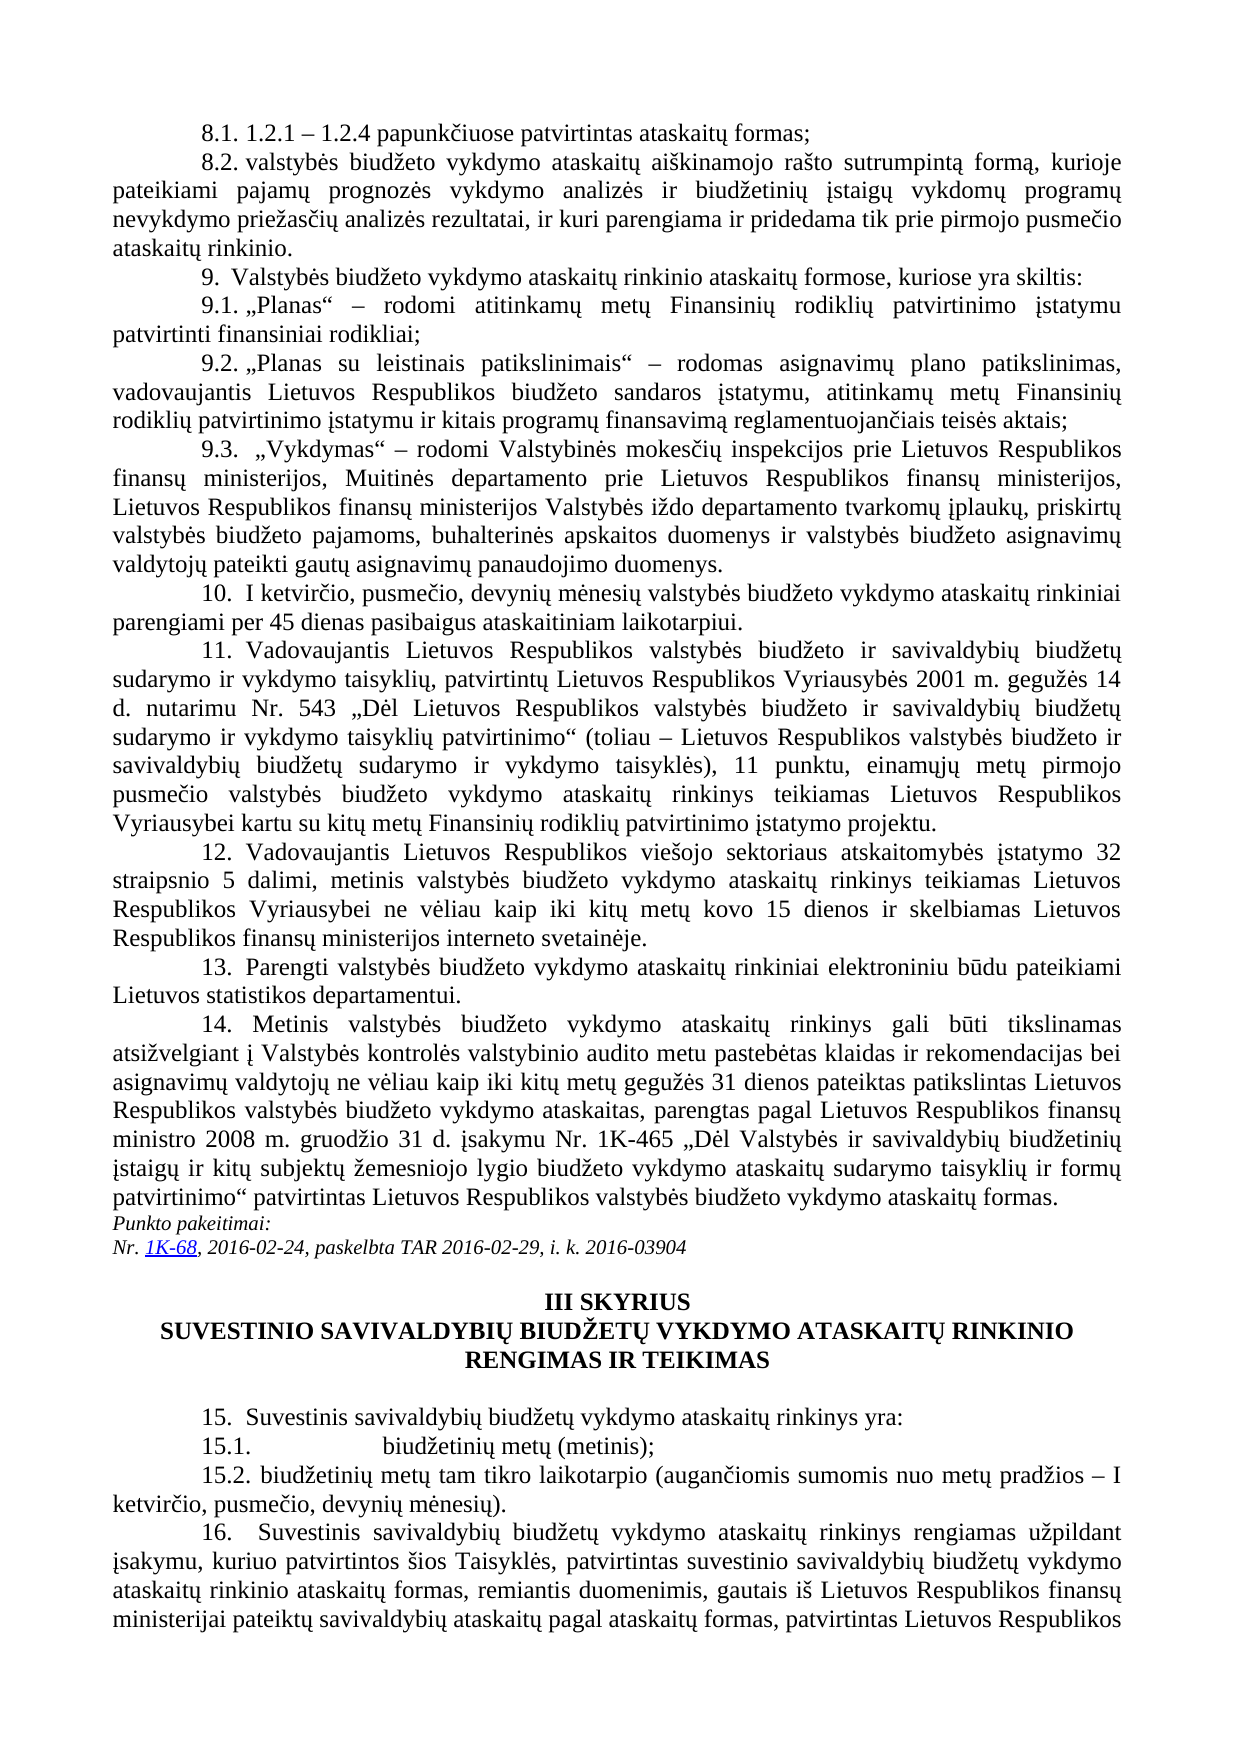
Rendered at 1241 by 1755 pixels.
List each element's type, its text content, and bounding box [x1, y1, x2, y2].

text 8.1. 1.2.1 – 1.2.4 papunkčiuose patvirtintas ataskaitų formas; [112, 118, 1122, 147]
text 15. Suvestinis savivaldybių biudžetų vykdymo ataskaitų rinkinys yra: [112, 1402, 1122, 1431]
text 16. Suvestinis savivaldybių biudžetų vykdymo ataskaitų rinkinys rengiamas užpildant įsakymu, kuriuo patvirtintos šios Taisyklės, patvirtintas suvestinio savivaldybių biudžetų vykdymo ataskaitų rinkinio ataskaitų formas, remiantis duomenimis, gautais iš Lietuvos Respublikos finansų ministerijai pateiktų savivaldybių ataskaitų pagal ataskaitų formas, patvirtintas Lietuvos Respublikos [112, 1517, 1122, 1632]
text 13. Parengti valstybės biudžeto vykdymo ataskaitų rinkiniai elektroniniu būdu pateikiami Lietuvos statistikos departamentui. [112, 952, 1122, 1009]
text 9. Valstybės biudžeto vykdymo ataskaitų rinkinio ataskaitų formose, kuriose yra skiltis: [112, 262, 1122, 291]
text 12. Vadovaujantis Lietuvos Respublikos viešojo sektoriaus atskaitomybės įstatymo 32 straipsnio 5 dalimi, metinis valstybės biudžeto vykdymo ataskaitų rinkinys teikiamas Lietuvos Respublikos Vyriausybei ne vėliau kaip iki kitų metų kovo 15 dienos ir skelbiamas Lietuvos Respublikos finansų ministerijos interneto svetainėje. [112, 837, 1122, 952]
text SUVESTINIO SAVIVALDYBIŲ BIUDŽETŲ VYKDYMO ATASKAITŲ RINKINIO RENGIMAS IR TEIKIMAS [112, 1316, 1122, 1374]
text 9.3. „Vykdymas“ – rodomi Valstybinės mokesčių inspekcijos prie Lietuvos Respublikos finansų ministerijos, Muitinės departamento prie Lietuvos Respublikos finansų ministerijos, Lietuvos Respublikos finansų ministerijos Valstybės iždo departamento tvarkomų įplaukų, priskirtų valstybės biudžeto pajamoms, buhalterinės apskaitos duomenys ir valstybės biudžeto asignavimų valdytojų pateikti gautų asignavimų panaudojimo duomenys. [112, 434, 1122, 578]
text 11. Vadovaujantis Lietuvos Respublikos valstybės biudžeto ir savivaldybių biudžetų sudarymo ir vykdymo taisyklių, patvirtintų Lietuvos Respublikos Vyriausybės 2001 m. gegužės 14 d. nutarimu Nr. 543 „Dėl Lietuvos Respublikos valstybės biudžeto ir savivaldybių biudžetų sudarymo ir vykdymo taisyklių patvirtinimo“ (toliau – Lietuvos Respublikos valstybės biudžeto ir savivaldybių biudžetų sudarymo ir vykdymo taisyklės), 11 punktu, einamųjų metų pirmojo pusmečio valstybės biudžeto vykdymo ataskaitų rinkinys teikiamas Lietuvos Respublikos Vyriausybei kartu su kitų metų Finansinių rodiklių patvirtinimo įstatymo projektu. [112, 636, 1122, 837]
text 15.2. biudžetinių metų tam tikro laikotarpio (augančiomis sumomis nuo metų pradžios – I ketvirčio, pusmečio, devynių mėnesių). [112, 1460, 1122, 1517]
text 8.2. valstybės biudžeto vykdymo ataskaitų aiškinamojo rašto sutrumpintą formą, kurioje pateikiami pajamų prognozės vykdymo analizės ir biudžetinių įstaigų vykdomų programų nevykdymo priežasčių analizės rezultatai, ir kuri parengiama ir pridedama tik prie pirmojo pusmečio ataskaitų rinkinio. [112, 147, 1122, 262]
text 15.1. biudžetinių metų (metinis); [112, 1431, 1122, 1460]
text Punkto pakeitimai: [112, 1211, 1122, 1235]
text 9.1. „Planas“ – rodomi atitinkamų metų Finansinių rodiklių patvirtinimo įstatymu patvirtinti finansiniai rodikliai; [112, 291, 1122, 348]
text Nr. 1K-68, 2016-02-24, paskelbta TAR 2016-02-29, i. k. 2016-03904 [112, 1235, 1122, 1259]
text 9.2. „Planas su leistinais patikslinimais“ – rodomas asignavimų plano patikslinimas, vadovaujantis Lietuvos Respublikos biudžeto sandaros įstatymu, atitinkamų metų Finansinių rodiklių patvirtinimo įstatymu ir kitais programų finansavimą reglamentuojančiais teisės aktais; [112, 348, 1122, 434]
text 14. Metinis valstybės biudžeto vykdymo ataskaitų rinkinys gali būti tikslinamas atsižvelgiant į Valstybės kontrolės valstybinio audito metu pastebėtas klaidas ir rekomendacijas bei asignavimų valdytojų ne vėliau kaip iki kitų metų gegužės 31 dienos pateiktas patikslintas Lietuvos Respublikos valstybės biudžeto vykdymo ataskaitas, parengtas pagal Lietuvos Respublikos finansų ministro 2008 m. gruodžio 31 d. įsakymu Nr. 1K-465 „Dėl Valstybės ir savivaldybių biudžetinių įstaigų ir kitų subjektų žemesniojo lygio biudžeto vykdymo ataskaitų sudarymo taisyklių ir formų patvirtinimo“ patvirtintas Lietuvos Respublikos valstybės biudžeto vykdymo ataskaitų formas. [112, 1009, 1122, 1211]
text 10. I ketvirčio, pusmečio, devynių mėnesių valstybės biudžeto vykdymo ataskaitų rinkiniai parengiami per 45 dienas pasibaigus ataskaitiniam laikotarpiui. [112, 578, 1122, 636]
text III SKYRIUS [112, 1287, 1122, 1316]
